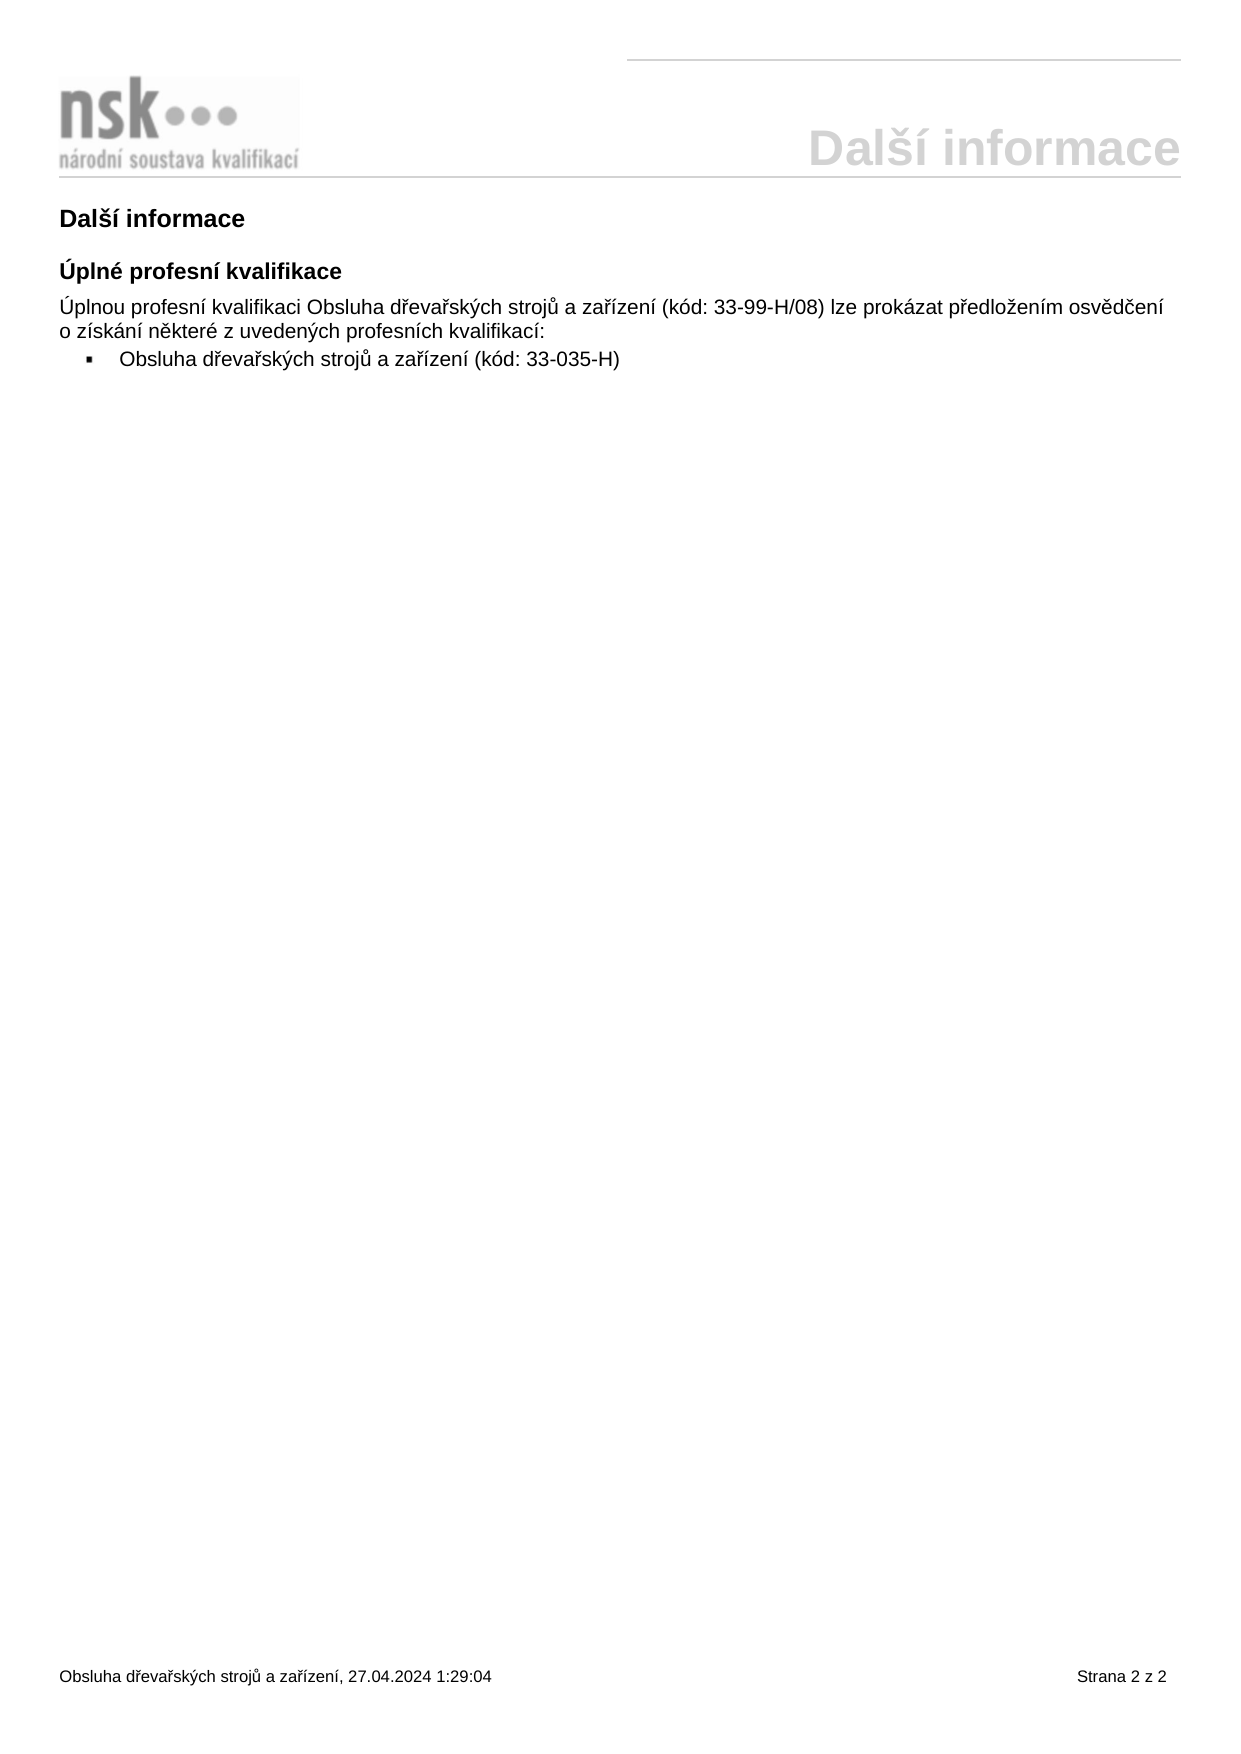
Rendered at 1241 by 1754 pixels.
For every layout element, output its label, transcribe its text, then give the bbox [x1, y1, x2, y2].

table_cell [1167, 706, 1181, 1006]
table_cell [59, 171, 119, 176]
table_cell [627, 706, 861, 1006]
table_cell [627, 236, 861, 248]
table_cell [861, 706, 1167, 1006]
table_cell Obsluha dřevařských strojů a zařízení, 27.04.2024 1:29:04 [59, 1658, 861, 1694]
table_cell [59, 1483, 119, 1658]
table_cell Úplnou profesní kvalifikaci Obsluha dřevařských strojů a zařízení (kód: 33-99-H/08) lze prokázat předložením osvědčení o získání některé z uvedených profesních kvalifikací: [59, 295, 1181, 343]
table_cell [1167, 1483, 1181, 1658]
table_cell [619, 170, 627, 176]
table_cell [59, 236, 119, 248]
table_cell [1167, 1006, 1181, 1306]
table_cell [619, 1306, 627, 1483]
table_cell [482, 194, 619, 200]
table_cell [59, 1306, 119, 1483]
table_cell Strana 2 z 2 [861, 1658, 1167, 1694]
table_cell [619, 194, 627, 200]
picture [58, 59, 620, 171]
table_cell [861, 1006, 1167, 1306]
table_cell [482, 236, 619, 248]
table_cell [482, 1483, 619, 1658]
table_cell [1167, 1658, 1181, 1694]
table_cell [1167, 1306, 1181, 1483]
table_cell [627, 406, 861, 706]
table_cell [627, 1483, 861, 1658]
table_cell Další informace [59, 200, 1181, 236]
table_cell [627, 1006, 861, 1306]
table_cell [119, 373, 482, 406]
table_cell [119, 194, 482, 200]
table_cell [1167, 373, 1181, 406]
table_cell Další informace [627, 61, 1181, 176]
table_cell [59, 343, 119, 347]
table_cell [482, 343, 619, 347]
table_cell Obsluha dřevařských strojů a zařízení (kód: 33-035-H) [119, 347, 1181, 373]
table_cell [861, 343, 1167, 347]
table_cell [619, 706, 627, 1006]
picture [59, 347, 119, 372]
table_cell [619, 1483, 627, 1658]
table_cell [59, 706, 119, 1006]
table_cell [1167, 194, 1181, 200]
table_cell [482, 706, 619, 1006]
table_cell [627, 194, 861, 200]
table_cell [119, 1483, 482, 1658]
table_cell [861, 194, 1167, 200]
table_cell [59, 406, 119, 706]
table_cell [861, 1483, 1167, 1658]
table_cell [619, 406, 627, 706]
table_cell [119, 343, 482, 347]
table_cell [59, 194, 119, 200]
table_cell [619, 373, 627, 406]
table_cell [119, 171, 482, 176]
table_cell [119, 706, 482, 1006]
table_cell [627, 343, 861, 347]
table_cell [620, 59, 627, 170]
table_cell [1167, 236, 1181, 248]
table_cell [627, 373, 861, 406]
table_cell [619, 236, 627, 248]
table_cell Úplné profesní kvalifikace [59, 248, 1181, 295]
table_cell [119, 1006, 482, 1306]
table_cell [119, 1306, 482, 1483]
table_cell [619, 1006, 627, 1306]
table_cell [1167, 406, 1181, 706]
table_cell [59, 373, 119, 406]
table_cell [627, 1306, 861, 1483]
table_cell [119, 236, 482, 248]
table_cell [861, 373, 1167, 406]
table_cell [861, 406, 1167, 706]
table_cell [119, 406, 482, 706]
table_cell [482, 1006, 619, 1306]
table_cell [482, 171, 619, 176]
table_cell [59, 1006, 119, 1306]
table_cell [1167, 343, 1181, 347]
table_cell [482, 373, 619, 406]
table_cell [861, 1306, 1167, 1483]
table_cell [482, 406, 619, 706]
table_cell [59, 178, 1181, 194]
table_cell [861, 236, 1167, 248]
table_cell [482, 1306, 619, 1483]
